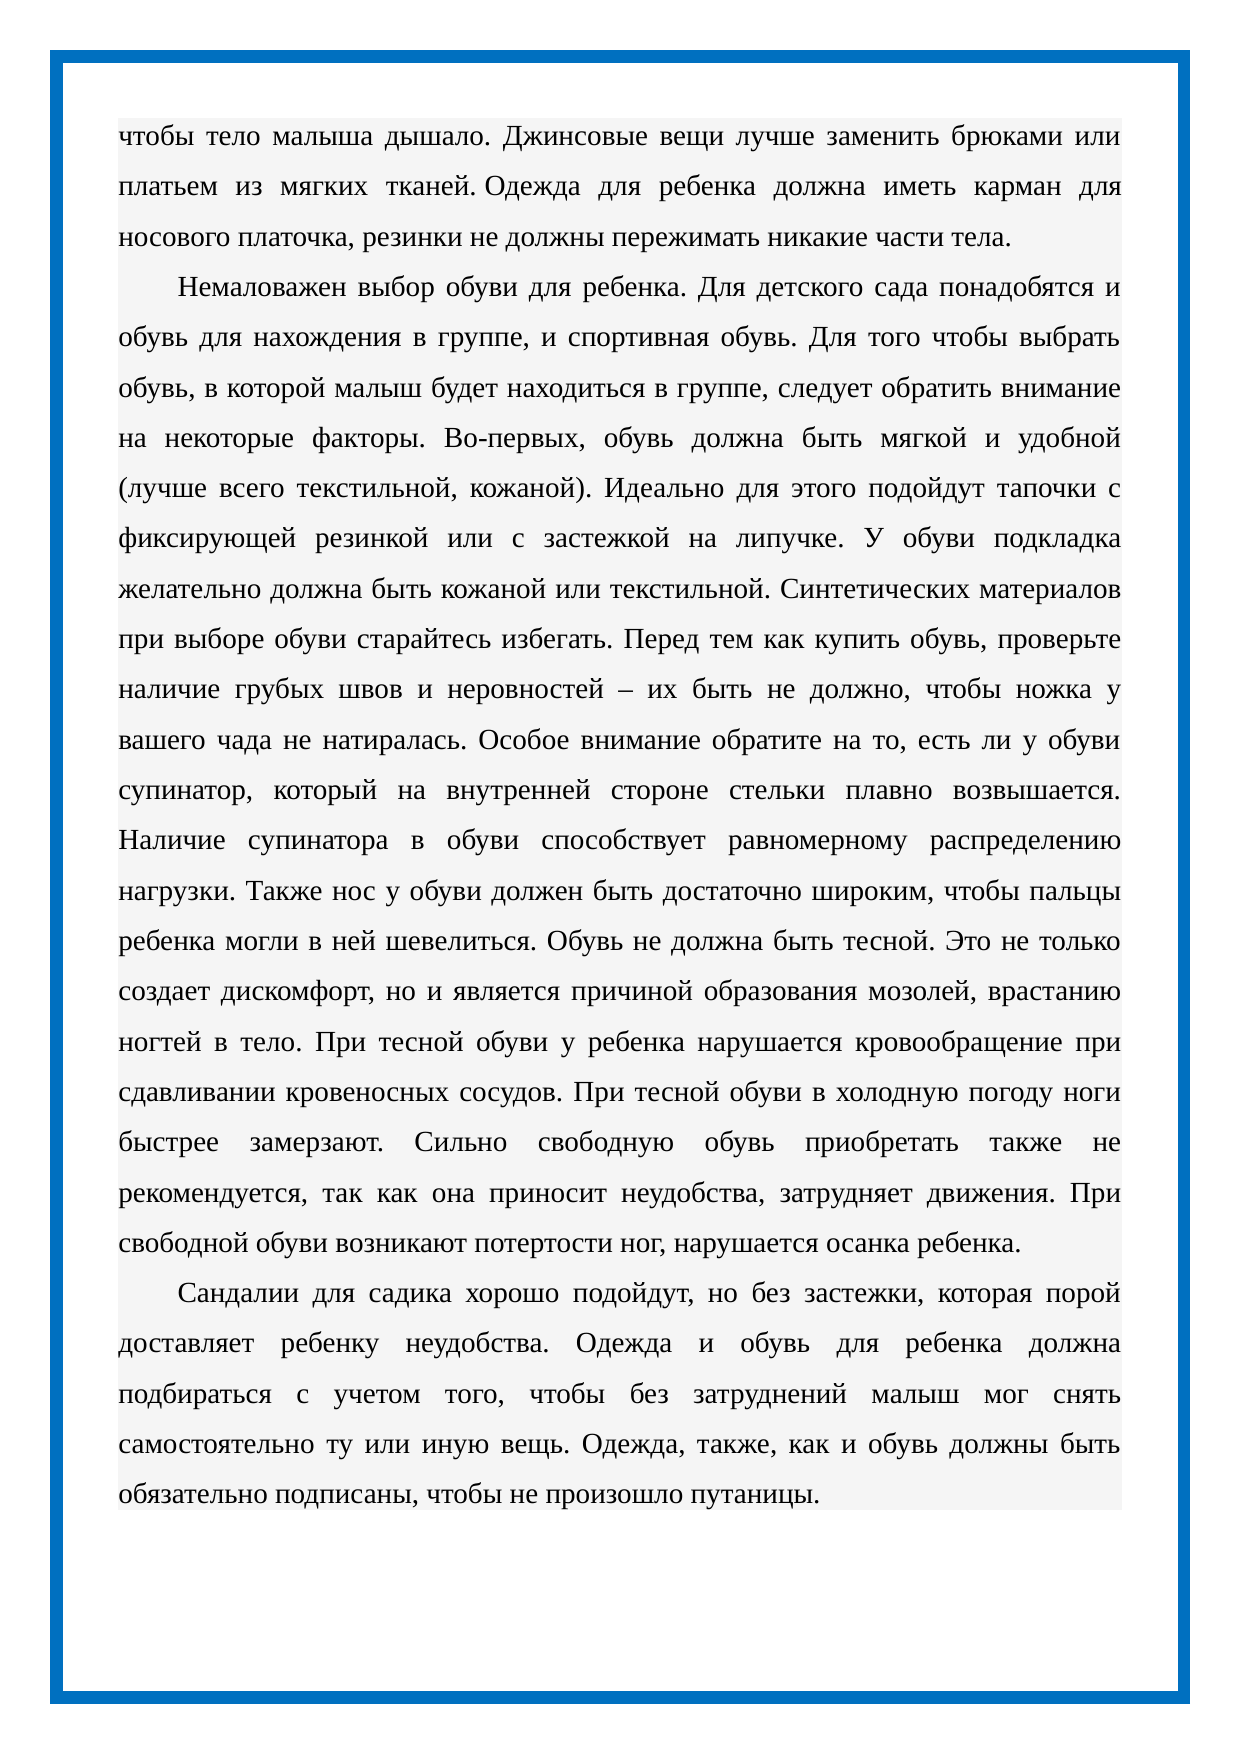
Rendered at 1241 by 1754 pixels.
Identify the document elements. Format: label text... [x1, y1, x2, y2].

text Немаловажен выбор обуви для ребенка. Для детского сада понадобятся и обувь для нахождения в группе, и спортивная обувь. Для того чтобы выбрать обувь, в которой малыш будет находиться в группе, следует обратить внимание на некоторые факторы. Во-первых, обувь должна быть мягкой и удобной (лучше всего текстильной, кожаной). Идеально для этого подойдут тапочки с фиксирующей резинкой или с застежкой на липучке. У обуви подкладка желательно должна быть кожаной или текстильной. Синтетических материалов при выборе обуви старайтесь избегать. Перед тем как купить обувь, проверьте наличие грубых швов и неровностей – их быть не должно, чтобы ножка у вашего чада не натиралась. Особое внимание обратите на то, есть ли у обуви супинатор, который на внутренней стороне стельки плавно возвышается. Наличие супинатора в обуви способствует равномерному распределению нагрузки. Также нос у обуви должен быть достаточно широким, чтобы пальцы ребенка могли в ней шевелиться. Обувь не должна быть тесной. Это не только создает дискомфорт, но и является причиной образования мозолей, врастанию ногтей в тело. При тесной обуви у ребенка нарушается кровообращение при сдавливании кровеносных сосудов. При тесной обуви в холодную погоду ноги быстрее замерзают. Сильно свободную обувь приобретать также не рекомендуется, так как она приносит неудобства, затрудняет движения. При свободной обуви возникают потертости ног, нарушается осанка ребенка. [118, 269, 1122, 1258]
text Сандалии для садика хорошо подойдут, но без застежки, которая порой доставляет ребенку неудобства. Одежда и обувь для ребенка должна подбираться с учетом того, чтобы без затруднений малыш мог снять самостоятельно ту или иную вещь. Одежда, также, как и обувь должны быть обязательно подписаны, чтобы не произошло путаницы. [118, 1275, 1122, 1510]
text чтобы тело малыша дышало. Джинсовые вещи лучше заменить брюками или платьем из мягких тканей. Одежда для ребенка должна иметь карман для носового платочка, резинки не должны пережимать никакие части тела. [118, 118, 1122, 252]
